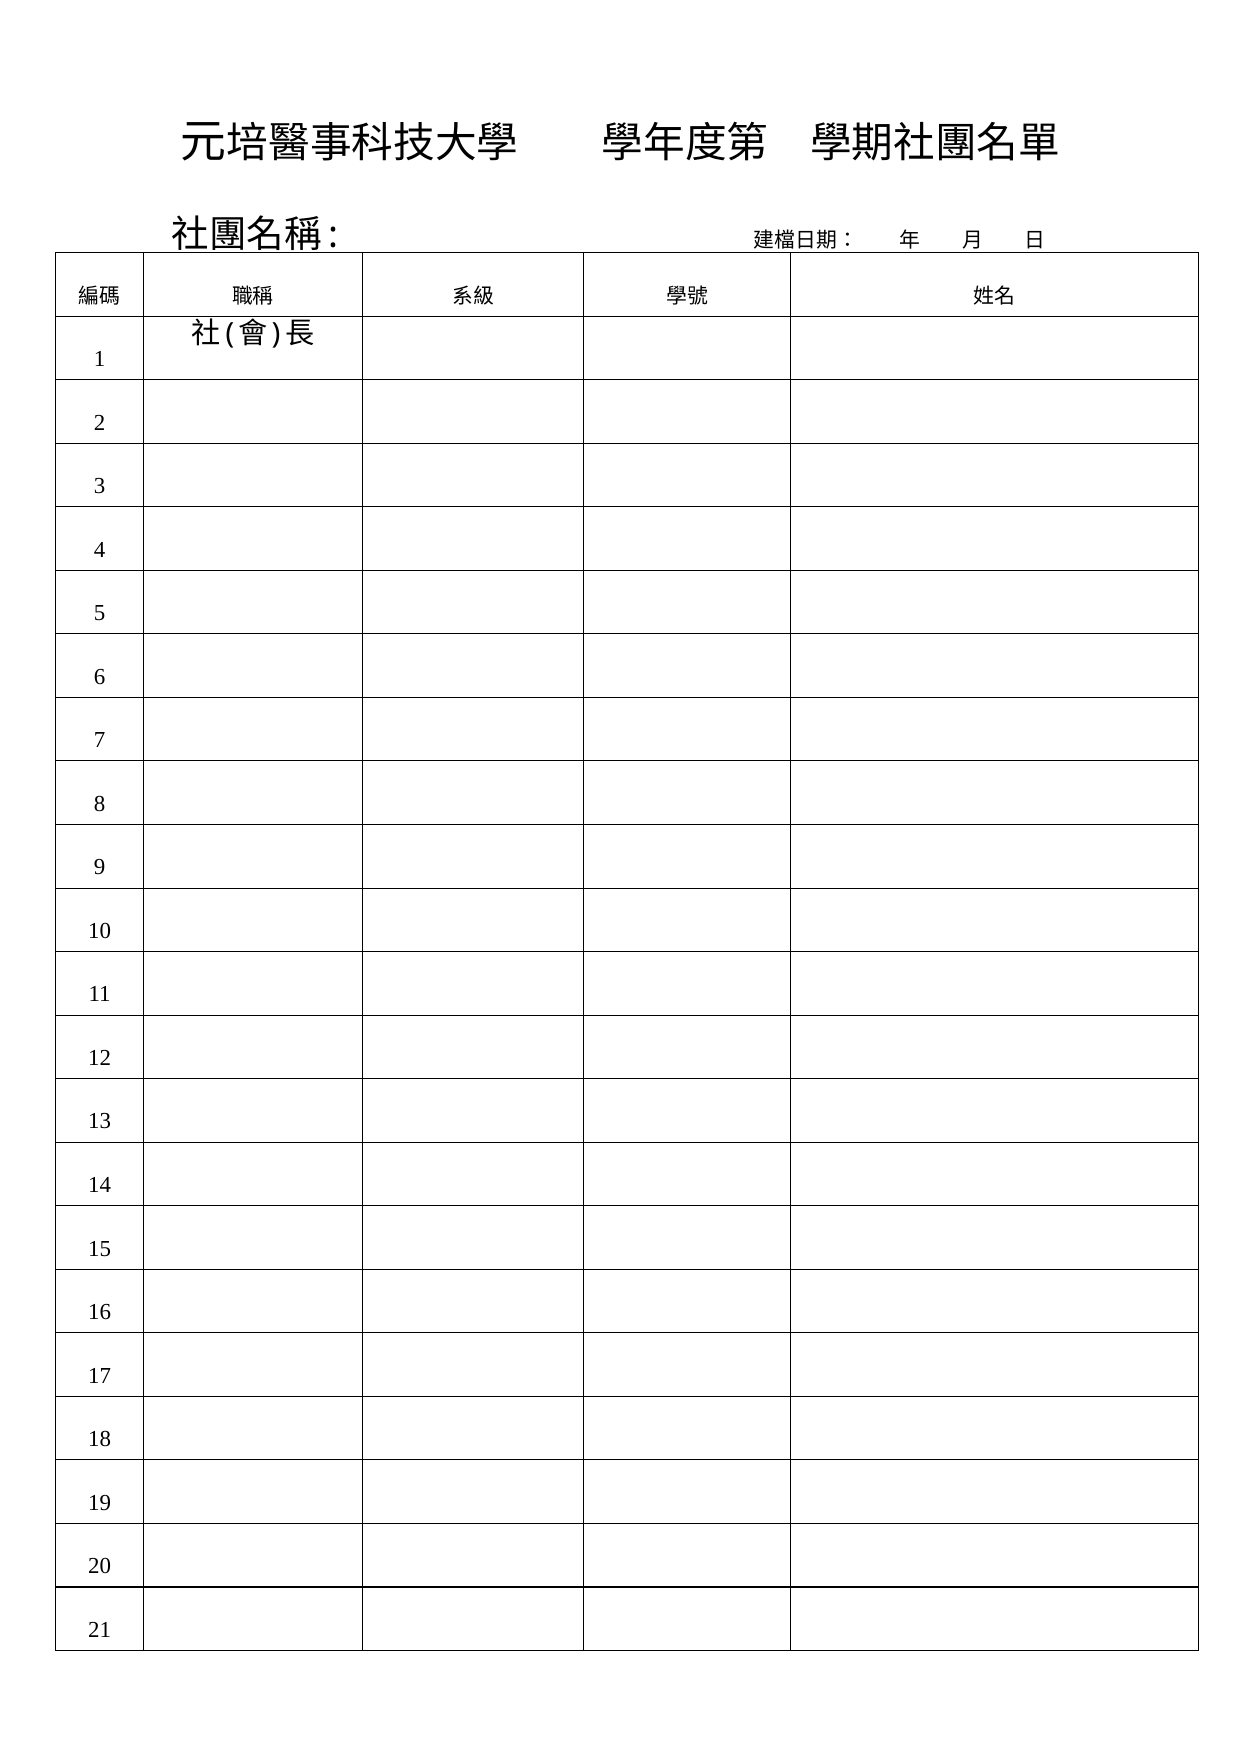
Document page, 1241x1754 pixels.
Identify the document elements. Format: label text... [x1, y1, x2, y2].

table_cell 1 [56, 317, 143, 379]
table_cell [363, 1206, 583, 1269]
table_cell [584, 1270, 790, 1332]
table_cell [584, 444, 790, 506]
table_cell [791, 698, 1198, 760]
table_cell [584, 1460, 790, 1523]
table_cell [363, 825, 583, 887]
table_cell [144, 380, 362, 443]
table_cell 5 [56, 571, 143, 633]
table_cell [1199, 951, 1207, 1014]
table_cell [791, 1524, 1198, 1586]
table_cell 9 [56, 825, 143, 887]
table_cell 12 [56, 1016, 143, 1078]
table_cell [144, 1397, 362, 1459]
table_header 系級 [363, 253, 583, 316]
text 元培醫事科技大學 學年度第 學期社團名單 [59, 64, 1181, 189]
table_cell [363, 1588, 583, 1650]
table_cell [363, 952, 583, 1014]
table_cell [363, 1524, 583, 1586]
text 社團名稱: 建檔日期： 年 月 日 [59, 189, 1181, 252]
table_cell [363, 1016, 583, 1078]
table_cell [791, 571, 1198, 633]
table_cell [363, 1397, 583, 1459]
table_cell [584, 761, 790, 824]
table_cell 16 [56, 1270, 143, 1332]
table_cell [791, 1588, 1198, 1650]
table_cell [584, 1016, 790, 1078]
table_cell [1199, 570, 1207, 633]
table_cell [791, 1143, 1198, 1205]
table_cell [584, 1397, 790, 1459]
table_cell [363, 1143, 583, 1205]
table_cell [144, 1016, 362, 1078]
table_cell [1199, 506, 1207, 570]
table_cell [144, 1588, 362, 1650]
table_cell [363, 634, 583, 697]
table_cell [144, 1524, 362, 1586]
table_cell [144, 1333, 362, 1396]
table_cell [363, 1270, 583, 1332]
table_cell [791, 1270, 1198, 1332]
table_cell [584, 952, 790, 1014]
table_cell [363, 380, 583, 443]
table_cell [584, 571, 790, 633]
table_cell [1199, 1586, 1207, 1650]
table_cell [144, 889, 362, 951]
table_cell [791, 1079, 1198, 1142]
table_cell [144, 1079, 362, 1142]
table_cell [363, 444, 583, 506]
table_cell [144, 634, 362, 697]
table_header 學號 [584, 253, 790, 316]
table_cell 社(會)長 [144, 317, 362, 379]
table_cell [1199, 1523, 1207, 1586]
table_cell [791, 825, 1198, 887]
table_cell 11 [56, 952, 143, 1014]
table_header 姓名 [791, 253, 1198, 316]
table_cell [144, 507, 362, 570]
table_cell [1199, 1015, 1207, 1078]
table_cell 7 [56, 698, 143, 760]
table_cell [1199, 697, 1207, 760]
table_cell 21 [56, 1588, 143, 1650]
table_cell [791, 1016, 1198, 1078]
table_cell [144, 1143, 362, 1205]
table_cell [144, 444, 362, 506]
table_cell [144, 1206, 362, 1269]
table_cell [584, 1079, 790, 1142]
table_cell [584, 698, 790, 760]
table_cell [1199, 443, 1207, 506]
table_cell [791, 1460, 1198, 1523]
table_cell [1199, 316, 1207, 379]
table_cell [363, 507, 583, 570]
table_cell [144, 698, 362, 760]
table_cell [584, 825, 790, 887]
table_cell [791, 507, 1198, 570]
table_cell 2 [56, 380, 143, 443]
table_cell [1199, 1205, 1207, 1269]
table_cell [791, 444, 1198, 506]
table_cell [791, 761, 1198, 824]
table_cell [1199, 1142, 1207, 1205]
table_cell [584, 507, 790, 570]
table_cell [363, 698, 583, 760]
table_cell 20 [56, 1524, 143, 1586]
table_cell [1199, 888, 1207, 951]
table_cell [363, 571, 583, 633]
table_cell [584, 317, 790, 379]
table_cell [791, 1333, 1198, 1396]
table_cell [144, 952, 362, 1014]
table_cell [1199, 1396, 1207, 1459]
table_cell [791, 634, 1198, 697]
table_cell [584, 1333, 790, 1396]
table_cell [363, 761, 583, 824]
table_cell [791, 952, 1198, 1014]
table_cell 6 [56, 634, 143, 697]
table_cell 10 [56, 889, 143, 951]
table_cell [144, 1460, 362, 1523]
table_cell [363, 317, 583, 379]
table_cell [1199, 1332, 1207, 1396]
table_cell [363, 1333, 583, 1396]
table_cell [1199, 1078, 1207, 1142]
table_header 編碼 [56, 253, 143, 316]
table_cell [584, 1206, 790, 1269]
table_cell [791, 1206, 1198, 1269]
table_cell [1199, 824, 1207, 887]
table_cell 8 [56, 761, 143, 824]
table_cell [1199, 1269, 1207, 1332]
table_cell [791, 889, 1198, 951]
table_header 職稱 [144, 253, 362, 316]
table_cell 4 [56, 507, 143, 570]
table_cell [144, 761, 362, 824]
table_cell [363, 1460, 583, 1523]
table_cell [1199, 633, 1207, 697]
table_header [1199, 252, 1207, 316]
table_cell 14 [56, 1143, 143, 1205]
table_cell 13 [56, 1079, 143, 1142]
table_cell [1199, 760, 1207, 824]
table_cell [584, 1143, 790, 1205]
table_cell [791, 380, 1198, 443]
table_cell [791, 317, 1198, 379]
table_cell [144, 571, 362, 633]
table_cell [584, 380, 790, 443]
table_cell 15 [56, 1206, 143, 1269]
table_cell [584, 1524, 790, 1586]
table_cell [363, 889, 583, 951]
table_cell [584, 634, 790, 697]
table_cell 19 [56, 1460, 143, 1523]
table_cell [1199, 1459, 1207, 1523]
table_cell 3 [56, 444, 143, 506]
table_cell [584, 889, 790, 951]
table_cell [584, 1588, 790, 1650]
table_cell 18 [56, 1397, 143, 1459]
table_cell [1199, 379, 1207, 443]
table_cell [144, 1270, 362, 1332]
table_cell 17 [56, 1333, 143, 1396]
table_cell [791, 1397, 1198, 1459]
table_cell [144, 825, 362, 887]
table_cell [363, 1079, 583, 1142]
